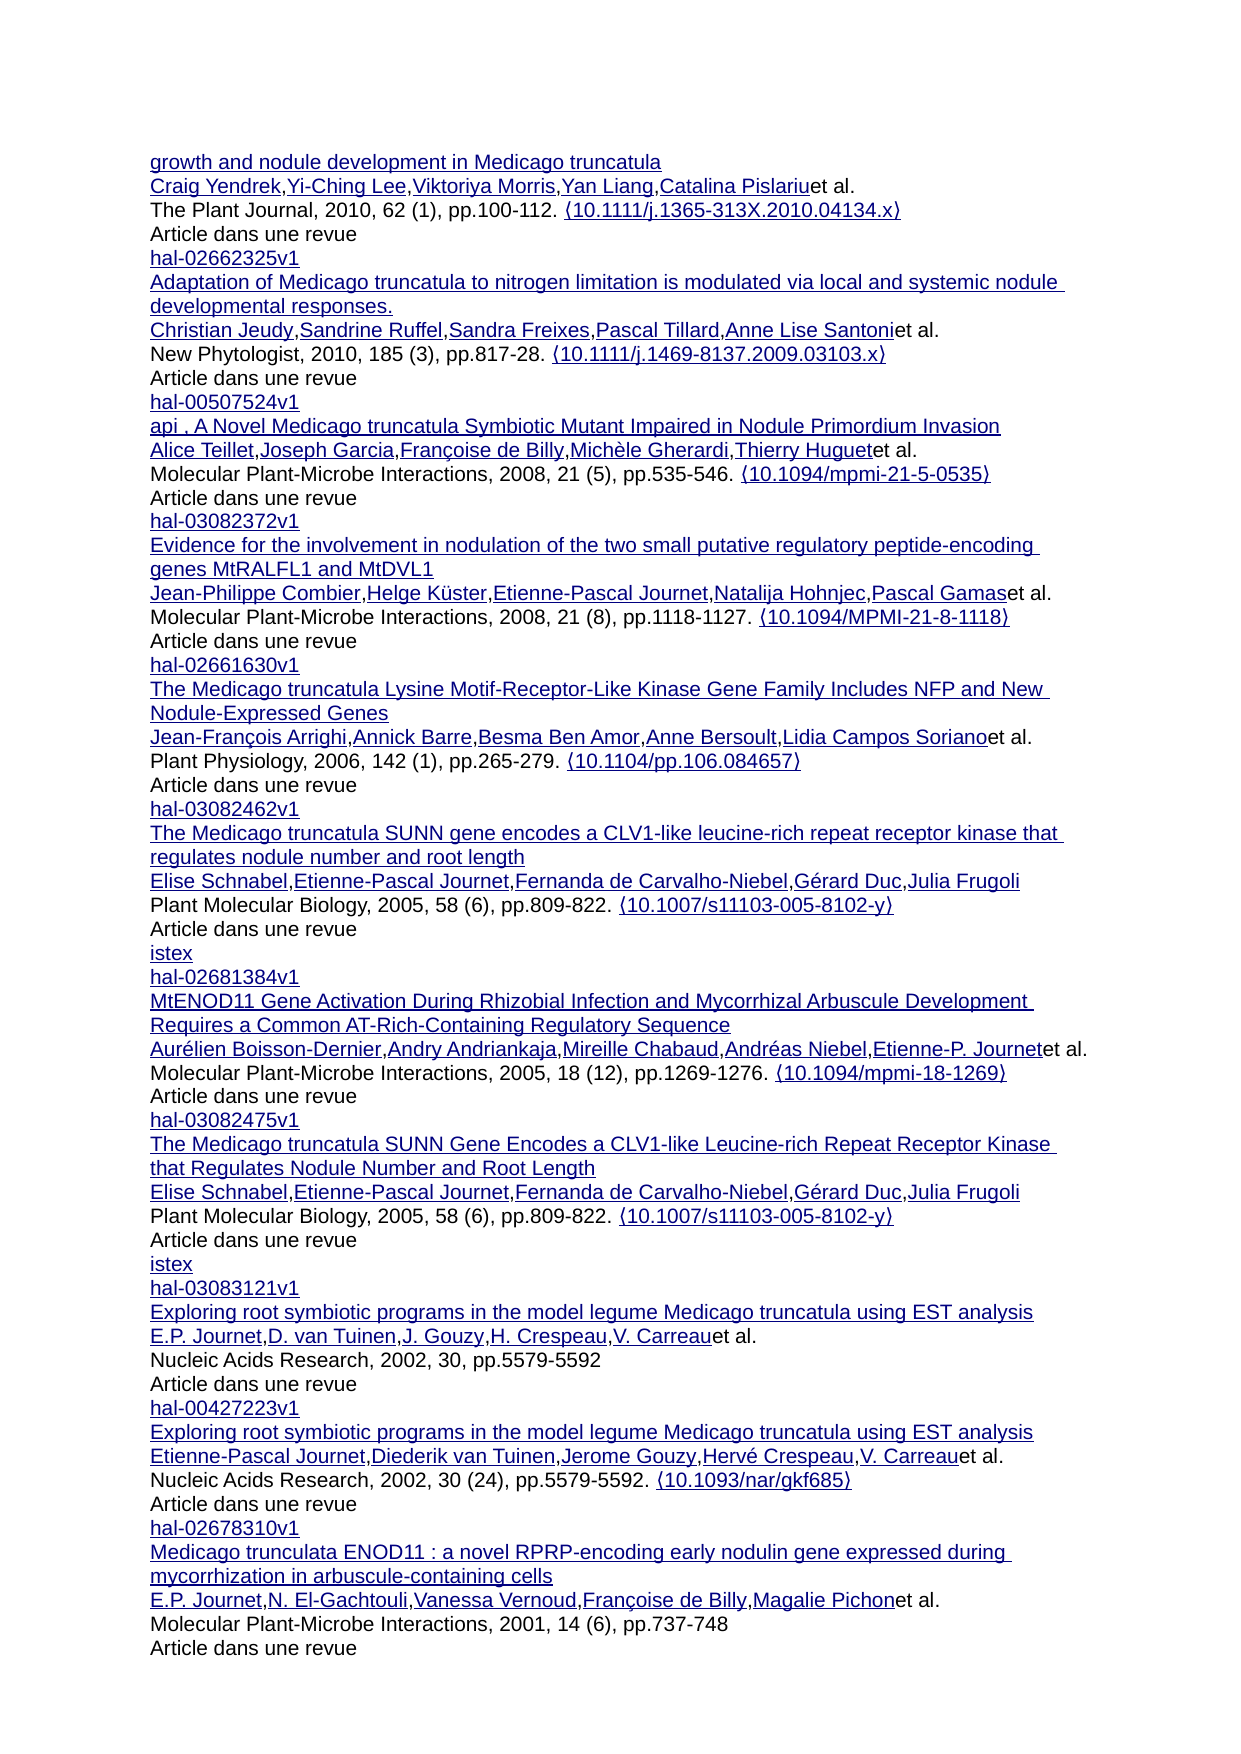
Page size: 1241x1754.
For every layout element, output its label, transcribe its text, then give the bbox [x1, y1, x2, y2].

table_cell Adaptation of Medicago truncatula to nitrogen limitation is modulated via local and systemic nodule developmental responses. Christian Jeudy,Sandrine Ruffel,Sandra Freixes,Pascal Tillard,Anne Lise Santoniet al. New Phytologist, 2010, 185 (3), pp.817-28. ⟨10.1111/j.1469-8137.2009.03103.x⟩ Article dans une revue hal-00507524v1 [150, 270, 1090, 413]
table_cell growth and nodule development in Medicago truncatula Craig Yendrek,Yi-Ching Lee,Viktoriya Morris,Yan Liang,Catalina Pislariuet al. The Plant Journal, 2010, 62 (1), pp.100-112. ⟨10.1111/j.1365-313X.2010.04134.x⟩ Article dans une revue hal-02662325v1 [150, 150, 1090, 270]
table_cell Exploring root symbiotic programs in the model legume Medicago truncatula using EST analysis Etienne-Pascal Journet,Diederik van Tuinen,Jerome Gouzy,Hervé Crespeau,V. Carreauet al. Nucleic Acids Research, 2002, 30 (24), pp.5579-5592. ⟨10.1093/nar/gkf685⟩ Article dans une revue hal-02678310v1 [150, 1420, 1090, 1539]
table_cell The Medicago truncatula Lysine Motif-Receptor-Like Kinase Gene Family Includes NFP and New Nodule-Expressed Genes Jean-François Arrighi,Annick Barre,Besma Ben Amor,Anne Bersoult,Lidia Campos Sorianoet al. Plant Physiology, 2006, 142 (1), pp.265-279. ⟨10.1104/pp.106.084657⟩ Article dans une revue hal-03082462v1 [150, 677, 1090, 821]
table_cell Medicago trunculata ENOD11 : a novel RPRP-encoding early nodulin gene expressed during mycorrhization in arbuscule-containing cells E.P. Journet,N. El-Gachtouli,Vanessa Vernoud,Françoise de Billy,Magalie Pichonet al. Molecular Plant-Microbe Interactions, 2001, 14 (6), pp.737-748 Article dans une revue [150, 1540, 1090, 1659]
table_cell The Medicago truncatula SUNN Gene Encodes a CLV1-like Leucine-rich Repeat Receptor Kinase that Regulates Nodule Number and Root Length Elise Schnabel,Etienne-Pascal Journet,Fernanda de Carvalho-Niebel,Gérard Duc,Julia Frugoli Plant Molecular Biology, 2005, 58 (6), pp.809-822. ⟨10.1007/s11103-005-8102-y⟩ Article dans une revue istex hal-03083121v1 [150, 1132, 1090, 1300]
table_cell Evidence for the involvement in nodulation of the two small putative regulatory peptide-encoding genes MtRALFL1 and MtDVL1 Jean-Philippe Combier,Helge Küster,Etienne-Pascal Journet,Natalija Hohnjec,Pascal Gamaset al. Molecular Plant-Microbe Interactions, 2008, 21 (8), pp.1118-1127. ⟨10.1094/MPMI-21-8-1118⟩ Article dans une revue hal-02661630v1 [150, 533, 1090, 677]
table_cell Exploring root symbiotic programs in the model legume Medicago truncatula using EST analysis E.P. Journet,D. van Tuinen,J. Gouzy,H. Crespeau,V. Carreauet al. Nucleic Acids Research, 2002, 30, pp.5579-5592 Article dans une revue hal-00427223v1 [150, 1300, 1090, 1420]
table_cell MtENOD11 Gene Activation During Rhizobial Infection and Mycorrhizal Arbuscule Development Requires a Common AT-Rich-Containing Regulatory Sequence Aurélien Boisson-Dernier,Andry Andriankaja,Mireille Chabaud,Andréas Niebel,Etienne-P. Journetet al. Molecular Plant-Microbe Interactions, 2005, 18 (12), pp.1269-1276. ⟨10.1094/mpmi-18-1269⟩ Article dans une revue hal-03082475v1 [150, 989, 1090, 1132]
table_cell The Medicago truncatula SUNN gene encodes a CLV1-like leucine-rich repeat receptor kinase that regulates nodule number and root length Elise Schnabel,Etienne-Pascal Journet,Fernanda de Carvalho-Niebel,Gérard Duc,Julia Frugoli Plant Molecular Biology, 2005, 58 (6), pp.809-822. ⟨10.1007/s11103-005-8102-y⟩ Article dans une revue istex hal-02681384v1 [150, 821, 1090, 988]
table_cell api , A Novel Medicago truncatula Symbiotic Mutant Impaired in Nodule Primordium Invasion Alice Teillet,Joseph Garcia,Françoise de Billy,Michèle Gherardi,Thierry Huguetet al. Molecular Plant-Microbe Interactions, 2008, 21 (5), pp.535-546. ⟨10.1094/mpmi-21-5-0535⟩ Article dans une revue hal-03082372v1 [150, 414, 1090, 533]
